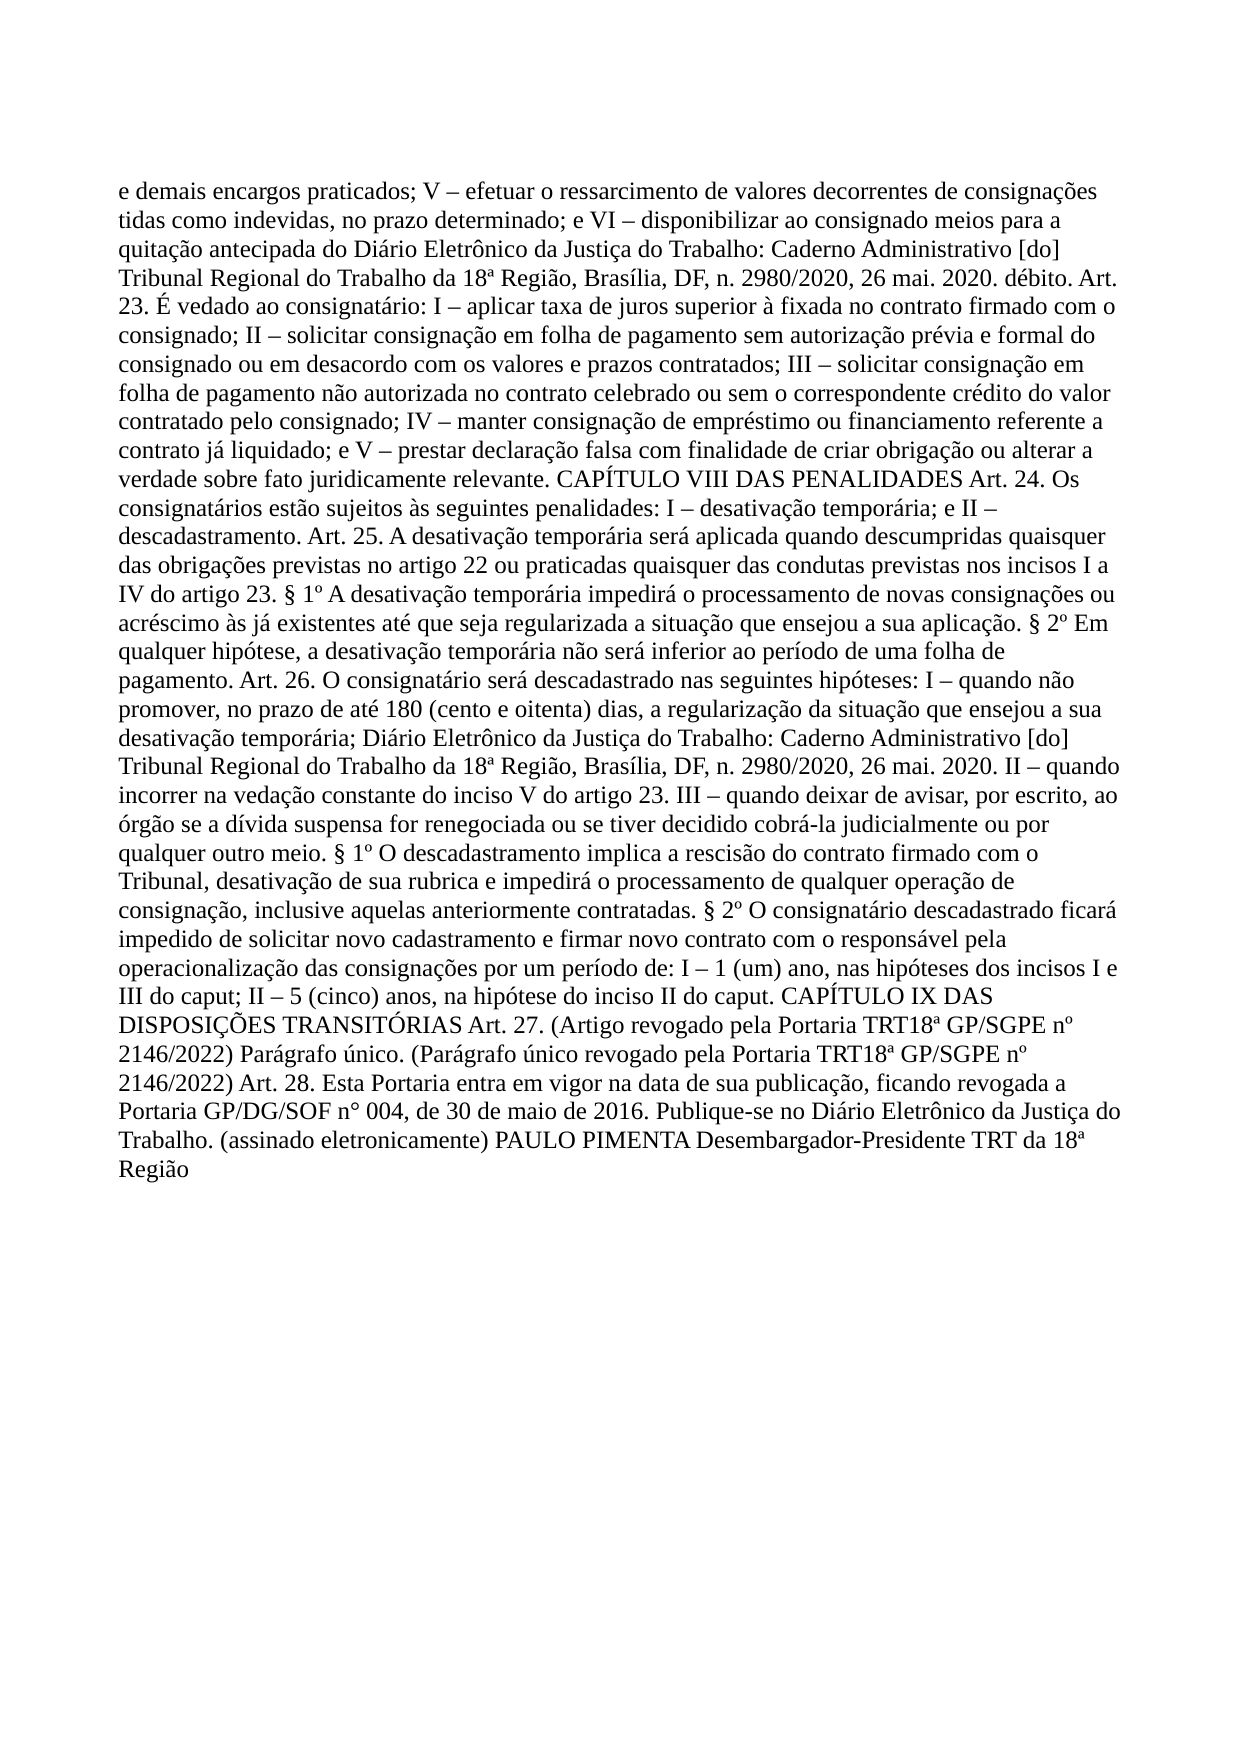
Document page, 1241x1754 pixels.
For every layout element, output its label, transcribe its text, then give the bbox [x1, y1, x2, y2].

text e demais encargos praticados; V – efetuar o ressarcimento de valores decorrentes de consignações tidas como indevidas, no prazo determinado; e VI – disponibilizar ao consignado meios para a quitação antecipada do Diário Eletrônico da Justiça do Trabalho: Caderno Administrativo [do] Tribunal Regional do Trabalho da 18ª Região, Brasília, DF, n. 2980/2020, 26 mai. 2020. débito. Art. 23. É vedado ao consignatário: I – aplicar taxa de juros superior à fixada no contrato firmado com o consignado; II – solicitar consignação em folha de pagamento sem autorização prévia e formal do consignado ou em desacordo com os valores e prazos contratados; III – solicitar consignação em folha de pagamento não autorizada no contrato celebrado ou sem o correspondente crédito do valor contratado pelo consignado; IV – manter consignação de empréstimo ou financiamento referente a contrato já liquidado; e V – prestar declaração falsa com finalidade de criar obrigação ou alterar a verdade sobre fato juridicamente relevante. CAPÍTULO VIII DAS PENALIDADES Art. 24. Os consignatários estão sujeitos às seguintes penalidades: I – desativação temporária; e II – descadastramento. Art. 25. A desativação temporária será aplicada quando descumpridas quaisquer das obrigações previstas no artigo 22 ou praticadas quaisquer das condutas previstas nos incisos I a IV do artigo 23. § 1º A desativação temporária impedirá o processamento de novas consignações ou acréscimo às já existentes até que seja regularizada a situação que ensejou a sua aplicação. § 2º Em qualquer hipótese, a desativação temporária não será inferior ao período de uma folha de pagamento. Art. 26. O consignatário será descadastrado nas seguintes hipóteses: I – quando não promover, no prazo de até 180 (cento e oitenta) dias, a regularização da situação que ensejou a sua desativação temporária; Diário Eletrônico da Justiça do Trabalho: Caderno Administrativo [do] Tribunal Regional do Trabalho da 18ª Região, Brasília, DF, n. 2980/2020, 26 mai. 2020. II – quando incorrer na vedação constante do inciso V do artigo 23. III – quando deixar de avisar, por escrito, ao órgão se a dívida suspensa for renegociada ou se tiver decidido cobrá-la judicialmente ou por qualquer outro meio. § 1º O descadastramento implica a rescisão do contrato firmado com o Tribunal, desativação de sua rubrica e impedirá o processamento de qualquer operação de consignação, inclusive aquelas anteriormente contratadas. § 2º O consignatário descadastrado ficará impedido de solicitar novo cadastramento e firmar novo contrato com o responsável pela operacionalização das consignações por um período de: I – 1 (um) ano, nas hipóteses dos incisos I e III do caput; II – 5 (cinco) anos, na hipótese do inciso II do caput. CAPÍTULO IX DAS DISPOSIÇÕES TRANSITÓRIAS Art. 27. (Artigo revogado pela Portaria TRT18ª GP/SGPE nº 2146/2022) Parágrafo único. (Parágrafo único revogado pela Portaria TRT18ª GP/SGPE nº 2146/2022) Art. 28. Esta Portaria entra em vigor na data de sua publicação, ficando revogada a Portaria GP/DG/SOF n° 004, de 30 de maio de 2016. Publique-se no Diário Eletrônico da Justiça do Trabalho. (assinado eletronicamente) PAULO PIMENTA Desembargador-Presidente TRT da 18ª Região [118, 176, 1122, 1183]
